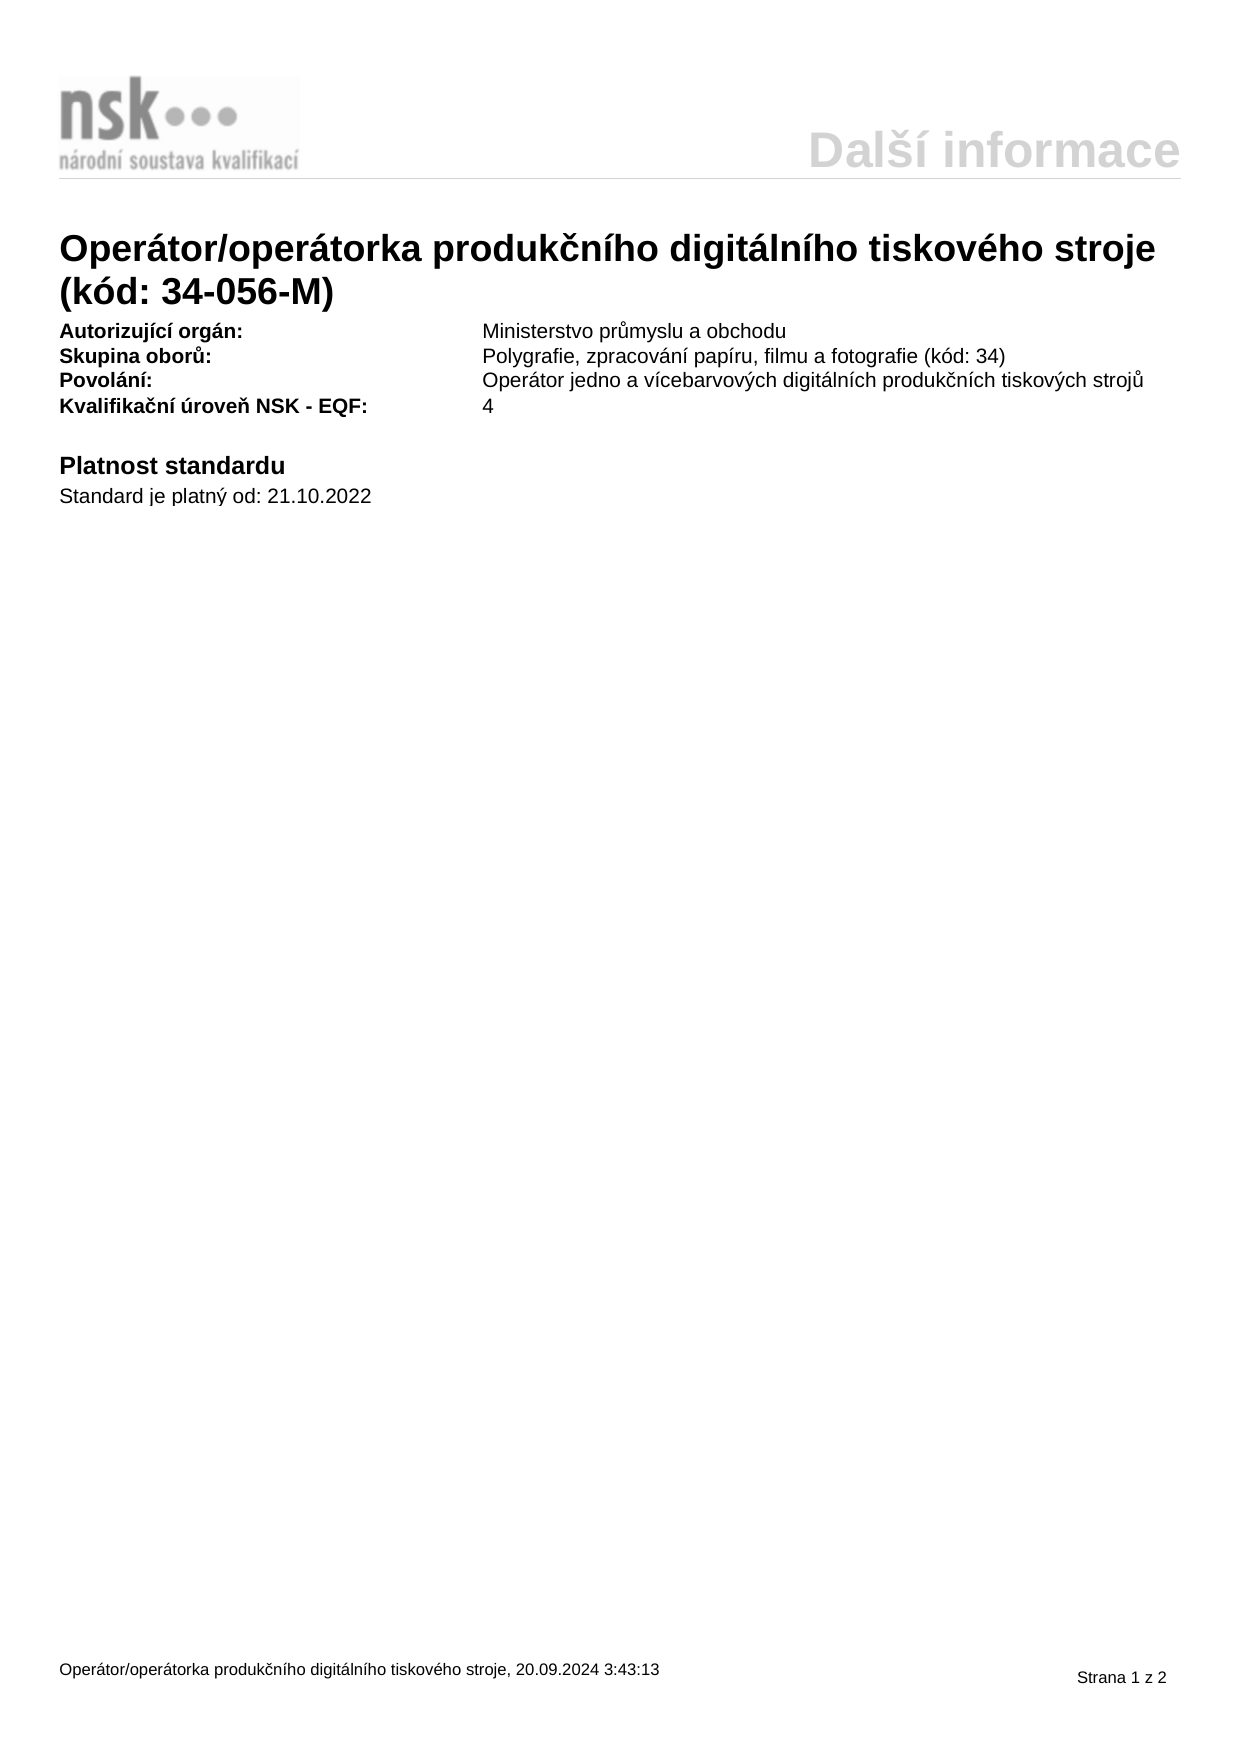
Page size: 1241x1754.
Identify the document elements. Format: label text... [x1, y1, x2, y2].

table_cell [1167, 1660, 1181, 1696]
table_header Další informace [627, 59, 1181, 178]
table_cell [119, 806, 482, 1106]
table_cell [627, 1384, 861, 1659]
table_cell [619, 806, 627, 1106]
table_cell Strana 1 z 2 [861, 1660, 1167, 1696]
table_cell [482, 1384, 619, 1659]
table_cell [482, 1106, 619, 1383]
table_cell [627, 196, 861, 224]
table_cell [619, 1384, 627, 1659]
table_cell [861, 418, 1167, 447]
table_cell [861, 1106, 1167, 1383]
table_cell [59, 196, 119, 224]
table_cell Platnost standardu [59, 448, 1181, 483]
table_cell Autorizující orgán: [59, 319, 482, 343]
table_cell Polygrafie, zpracování papíru, filmu a fotografie (kód: 34) [482, 344, 1181, 368]
table_cell [59, 806, 119, 1106]
table_cell [1167, 806, 1181, 1106]
table_header [620, 59, 627, 172]
table_cell [619, 172, 627, 178]
table_cell Standard je platný od: 21.10.2022 [59, 484, 1181, 506]
table_cell [1167, 506, 1181, 806]
table_cell Operátor/operátorka produkčního digitálního tiskového stroje (kód: 34-056-M) [59, 224, 1181, 313]
table_cell [1167, 418, 1181, 447]
table_cell [119, 313, 482, 319]
table_cell Operátor jedno a vícebarvových digitálních produkčních tiskových strojů [482, 368, 1181, 393]
table_cell [482, 506, 619, 806]
table_cell [619, 196, 627, 224]
table_cell [482, 806, 619, 1106]
table_cell [482, 172, 619, 178]
table_cell [59, 1384, 119, 1659]
table_cell [119, 1106, 482, 1383]
table_cell Ministerstvo průmyslu a obchodu [482, 319, 1181, 344]
table_cell Povolání: [59, 368, 482, 392]
table_cell [619, 506, 627, 806]
table_cell [59, 418, 119, 447]
table_cell [619, 418, 627, 447]
table_cell [119, 506, 482, 806]
table_cell [861, 196, 1167, 224]
table_cell [861, 506, 1167, 806]
table_cell [482, 418, 619, 447]
table_cell Skupina oborů: [59, 344, 482, 368]
table_cell [627, 1106, 861, 1383]
table_cell [1167, 1106, 1181, 1383]
table_cell 4 [482, 394, 1181, 417]
table_cell [861, 313, 1167, 319]
table_cell Kvalifikační úroveň NSK - EQF: [59, 394, 482, 417]
table_cell [619, 1106, 627, 1383]
table_cell [1167, 196, 1181, 224]
table_cell [482, 313, 619, 319]
table_cell [861, 1384, 1167, 1659]
table_cell [1167, 313, 1181, 319]
table_cell Operátor/operátorka produkčního digitálního tiskového stroje, 20.09.2024 3:43:13 [59, 1660, 861, 1696]
table_cell [627, 506, 861, 806]
table_cell [119, 172, 482, 178]
table_cell [627, 313, 861, 319]
table_cell [1167, 1384, 1181, 1659]
table_cell [119, 196, 482, 224]
table_cell [59, 1106, 119, 1383]
table_cell [482, 196, 619, 224]
table_cell [119, 1384, 482, 1659]
table_cell [59, 313, 119, 319]
table_cell [627, 806, 861, 1106]
table_cell [627, 418, 861, 447]
table_cell [119, 418, 482, 447]
table_cell [59, 179, 1181, 196]
table_cell [861, 806, 1167, 1106]
picture [58, 59, 620, 172]
table_cell [59, 506, 119, 806]
table_cell [59, 172, 119, 178]
table_cell [619, 313, 627, 319]
